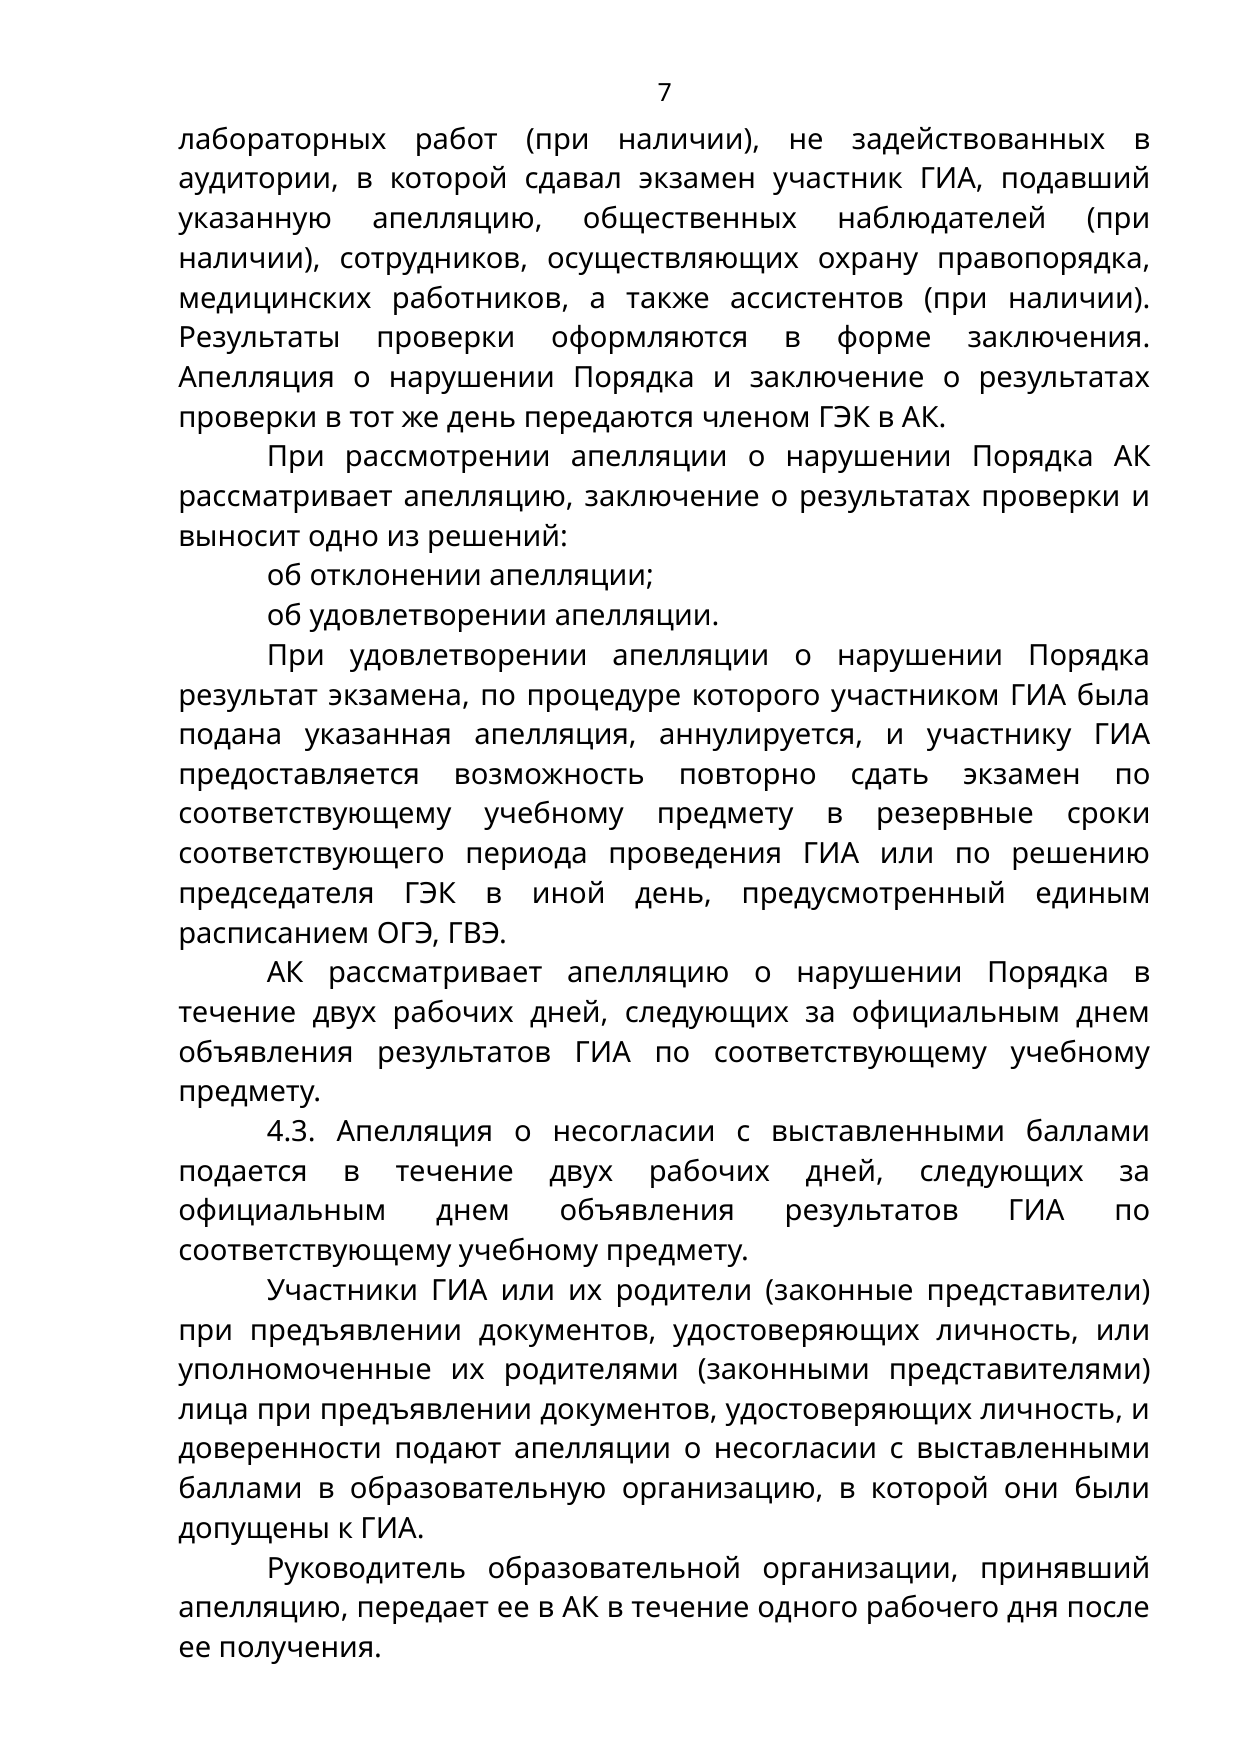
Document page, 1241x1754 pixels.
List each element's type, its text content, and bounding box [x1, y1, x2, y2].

text При удовлетворении апелляции о нарушении Порядка результат экзамена, по процедуре которого участником ГИА была подана указанная апелляция, аннулируется, и участнику ГИА предоставляется возможность повторно сдать экзамен по соответствующему учебному предмету в резервные сроки соответствующего периода проведения ГИА или по решению председателя ГЭК в иной день, предусмотренный единым расписанием ОГЭ, ГВЭ. [178, 634, 1151, 952]
text лабораторных работ (при наличии), не задействованных в аудитории, в которой сдавал экзамен участник ГИА, подавший указанную апелляцию, общественных наблюдателей (при наличии), сотрудников, осуществляющих охрану правопорядка, медицинских работников, а также ассистентов (при наличии). Результаты проверки оформляются в форме заключения. Апелляция о нарушении Порядка и заключение о результатах проверки в тот же день передаются членом ГЭК в АК. [178, 118, 1151, 436]
text АК рассматривает апелляцию о нарушении Порядка в течение двух рабочих дней, следующих за официальным днем объявления результатов ГИА по соответствующему учебному предмету. [178, 952, 1151, 1110]
text Участники ГИА или их родители (законные представители) при предъявлении документов, удостоверяющих личность, или уполномоченные их родителями (законными представителями) лица при предъявлении документов, удостоверяющих личность, и доверенности подают апелляции о несогласии с выставленными баллами в образовательную организацию, в которой они были допущены к ГИА. [178, 1269, 1151, 1547]
text об удовлетворении апелляции. [178, 594, 1151, 634]
text об отклонении апелляции; [178, 555, 1151, 594]
text 4.3. Апелляция о несогласии с выставленными баллами подается в течение двух рабочих дней, следующих за официальным днем объявления результатов ГИА по соответствующему учебному предмету. [178, 1110, 1151, 1269]
text Руководитель образовательной организации, принявший апелляцию, передает ее в АК в течение одного рабочего дня после ее получения. [178, 1547, 1151, 1666]
text При рассмотрении апелляции о нарушении Порядка АК рассматривает апелляцию, заключение о результатах проверки и выносит одно из решений: [178, 436, 1151, 555]
